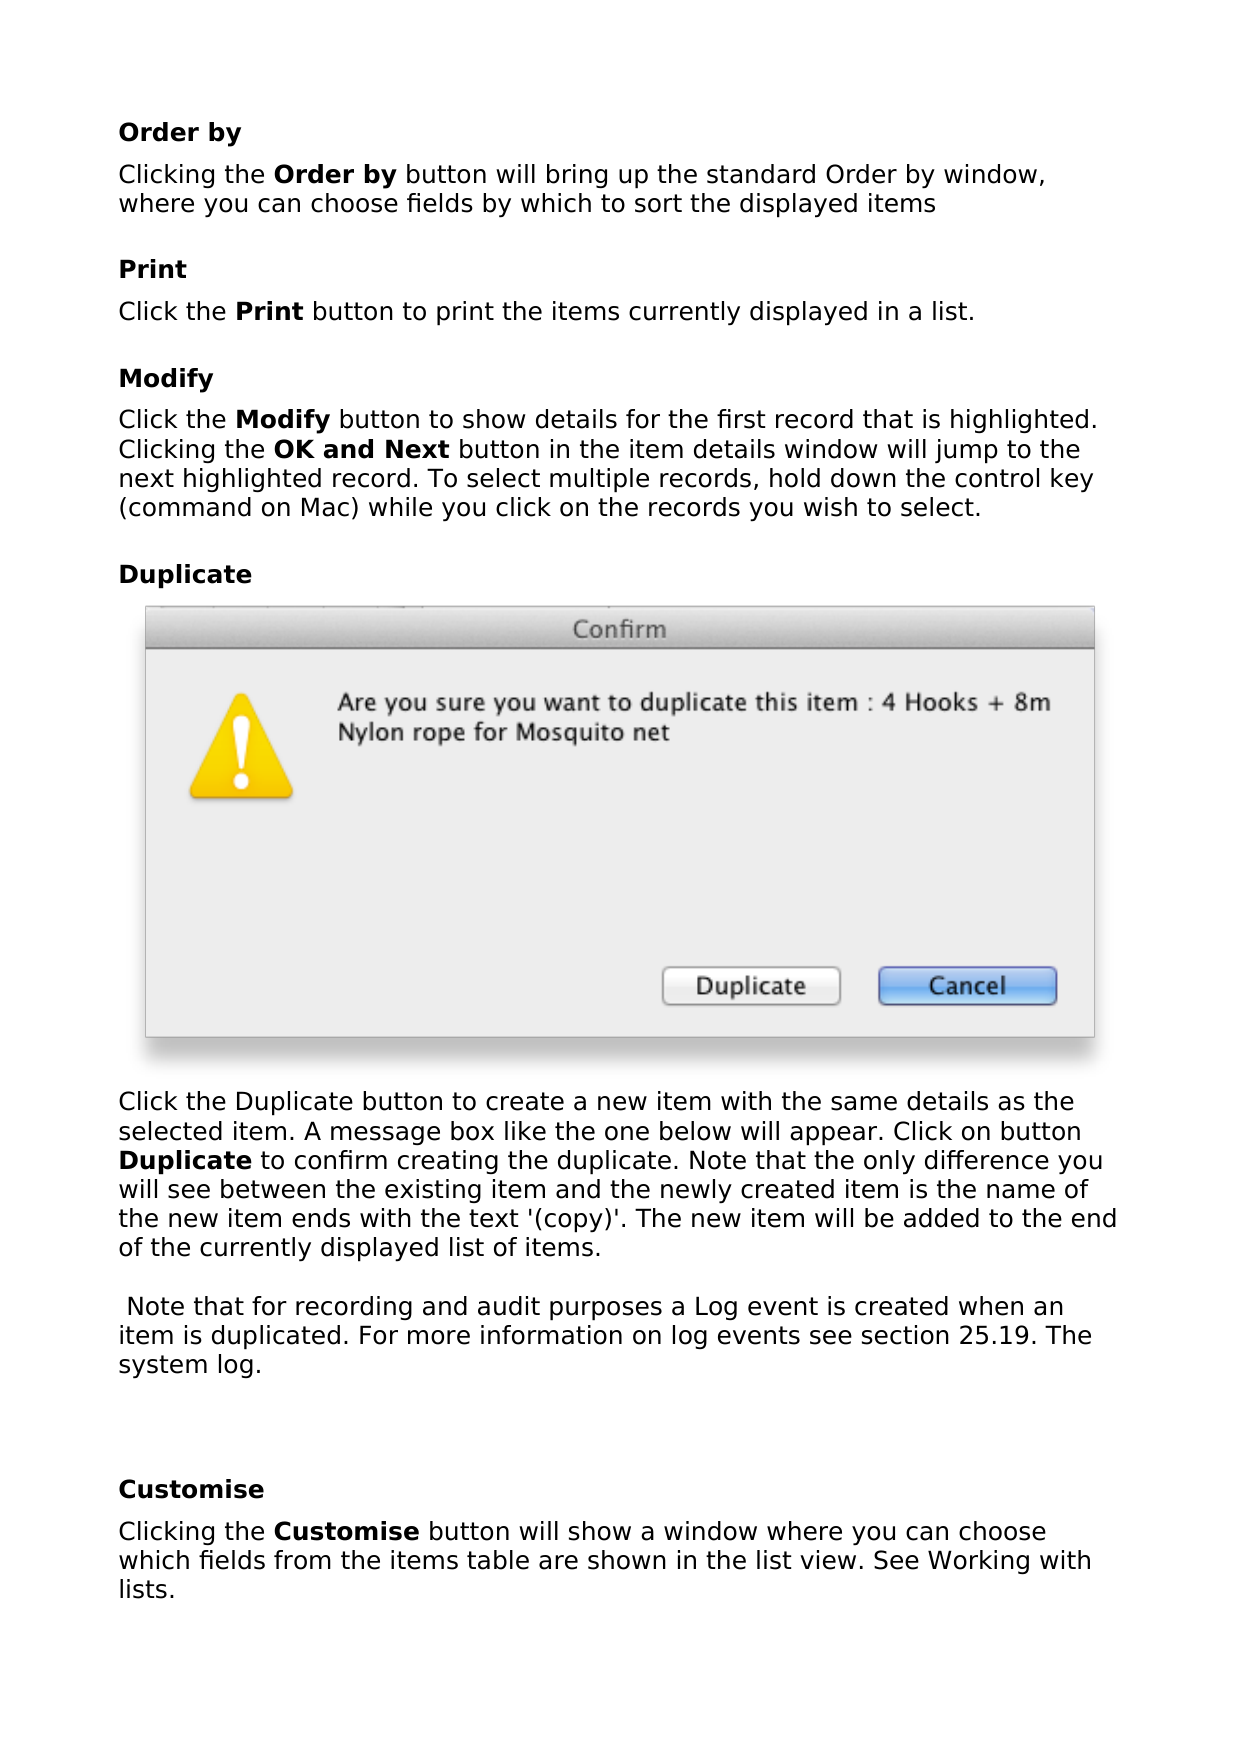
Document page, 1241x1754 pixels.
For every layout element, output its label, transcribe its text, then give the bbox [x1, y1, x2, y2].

text Click the Duplicate button to create a new item with the same details as the selected item. A message box like the one below will appear. Click on button Duplicate to confirm creating the duplicate. Note that the only difference you will see between the existing item and the newly created item is the name of the new item ends with the text '(copy)'. The new item will be added to the end of the currently displayed list of items. Note that for recording and audit purposes a Log event is created when an item is duplicated. For more information on log events see section 25.19. The system log. [118, 1088, 1122, 1437]
text Click the Print button to print the items currently displayed in a list. [118, 297, 1122, 326]
text Clicking the Order by button will bring up the standard Order by window, where you can choose fields by which to sort the displayed items [118, 160, 1122, 218]
picture [118, 601, 1123, 1088]
text Clicking the Customise button will show a window where you can choose which fields from the items table are shown in the list view. See Working with lists. [118, 1517, 1122, 1604]
subtitle Customise [118, 1475, 1122, 1504]
text Click the Modify button to show details for the first record that is highlighted. Clicking the OK and Next button in the item details window will jump to the next highlighted record. To select multiple records, hold down the control key (command on Mac) while you click on the records you wish to select. [118, 406, 1122, 522]
subtitle Order by [118, 118, 1122, 147]
subtitle Modify [118, 364, 1122, 393]
subtitle Duplicate [118, 560, 1122, 589]
subtitle Print [118, 256, 1122, 285]
